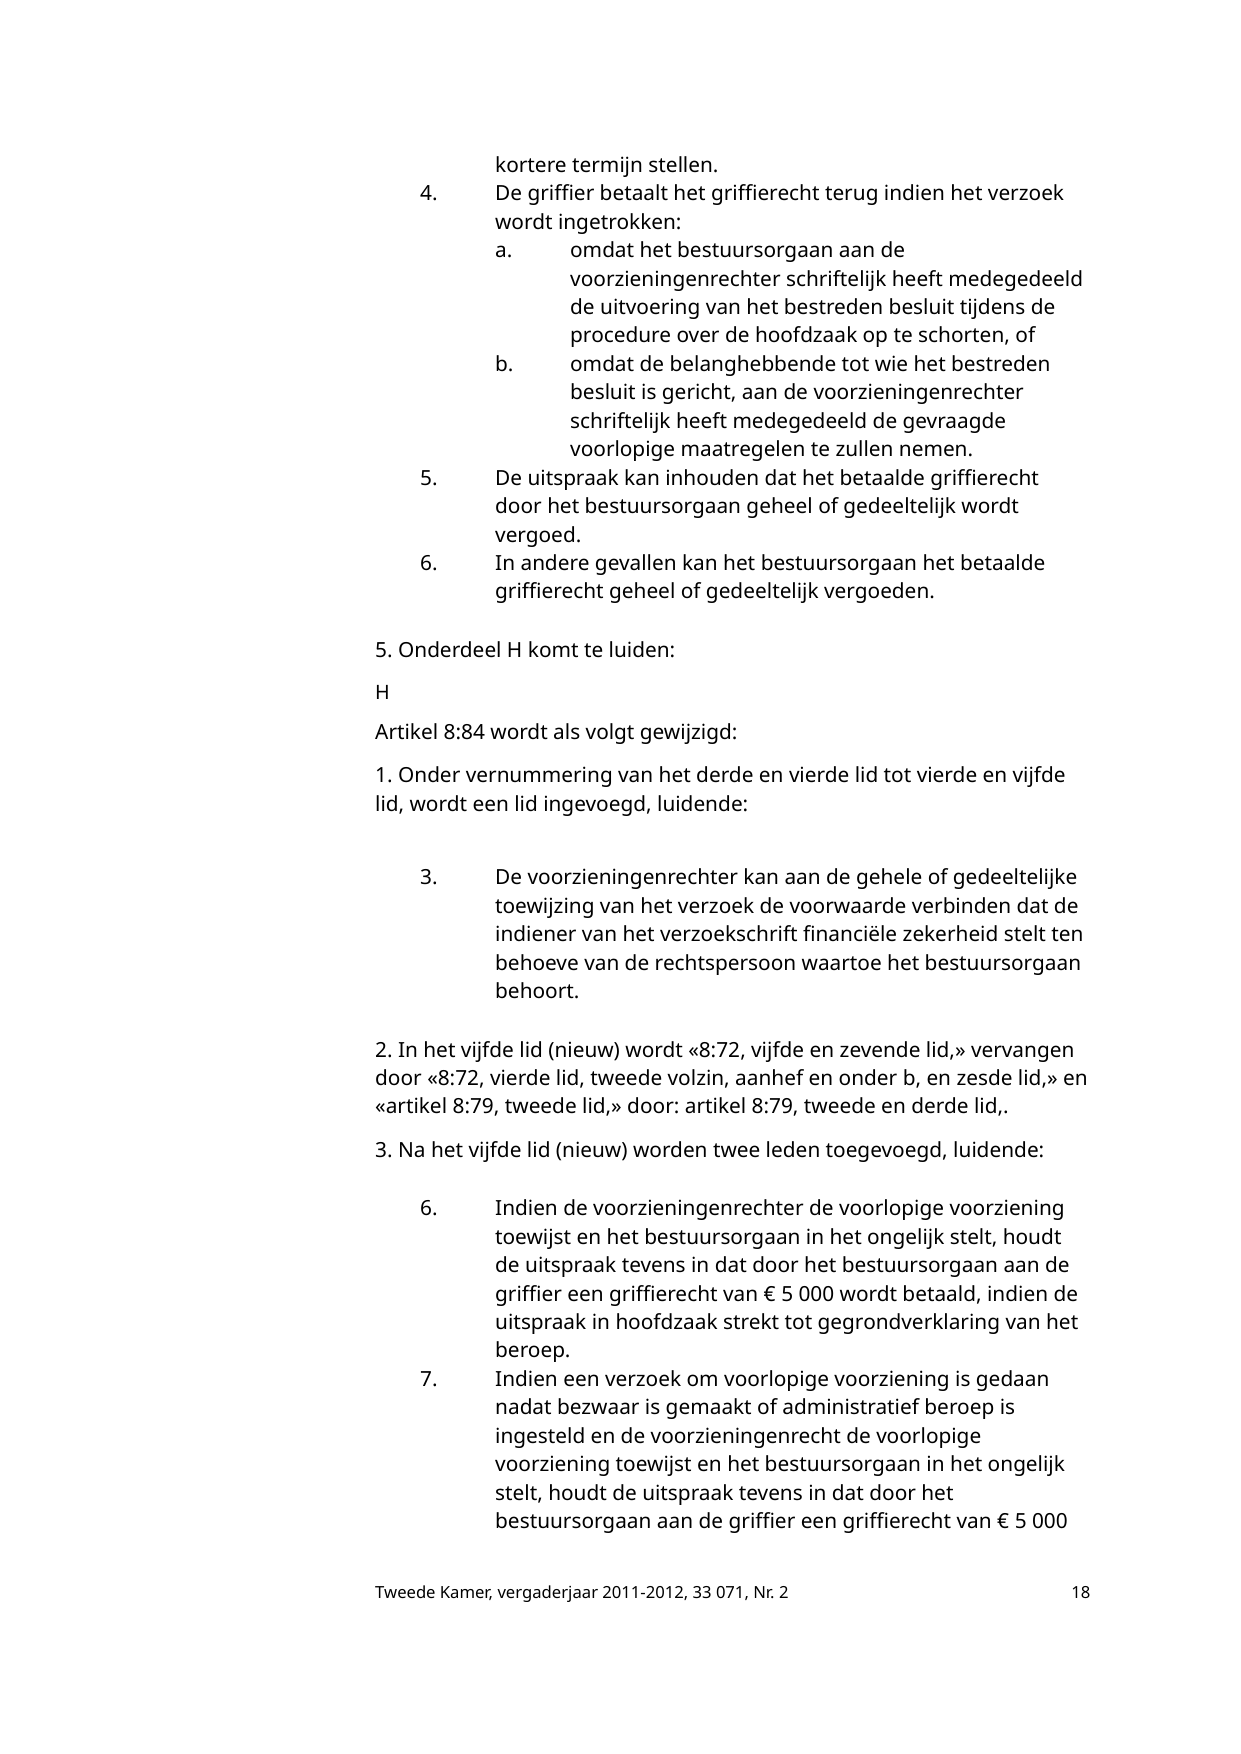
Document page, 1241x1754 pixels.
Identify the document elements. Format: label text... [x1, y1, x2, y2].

text 5. Onderdeel H komt te luiden: [375, 635, 1090, 663]
list Indien een verzoek om voorlopige voorziening is gedaan nadat bezwaar is gemaakt of administratief beroep is ingesteld en de voorzieningenrecht de voorlopige voorziening toewijst en het bestuursorgaan in het ongelijk stelt, houdt de uitspraak tevens in dat door het bestuursorgaan aan de griffier een griffierecht van € 5 000 [420, 1364, 1090, 1535]
text 1. Onder vernummering van het derde en vierde lid tot vierde en vijfde lid, wordt een lid ingevoegd, luidende: [375, 761, 1090, 817]
text H [375, 678, 1090, 705]
list kortere termijn stellen. [420, 150, 1090, 178]
text Artikel 8:84 wordt als volgt gewijzigd: [375, 717, 1090, 746]
text 3. Na het vijfde lid (nieuw) worden twee leden toegevoegd, luidende: [375, 1135, 1090, 1163]
list omdat het bestuursorgaan aan de voorzieningenrechter schriftelijk heeft medegedeeld de uitvoering van het bestreden besluit tijdens de procedure over de hoofdzaak op te schorten, of [495, 235, 1090, 349]
list omdat de belanghebbende tot wie het bestreden besluit is gericht, aan de voorzieningenrechter schriftelijk heeft medegedeeld de gevraagde voorlopige maatregelen te zullen nemen. [495, 349, 1090, 463]
list De uitspraak kan inhouden dat het betaalde griffierecht door het bestuursorgaan geheel of gedeeltelijk wordt vergoed. [420, 463, 1090, 548]
list De voorzieningenrechter kan aan de gehele of gedeeltelijke toewijzing van het verzoek de voorwaarde verbinden dat de indiener van het verzoekschrift financiële zekerheid stelt ten behoeve van de rechtspersoon waartoe het bestuursorgaan behoort. [420, 862, 1090, 1005]
text 2. In het vijfde lid (nieuw) wordt «8:72, vijfde en zevende lid,» vervangen door «8:72, vierde lid, tweede volzin, aanhef en onder b, en zesde lid,» en «artikel 8:79, tweede lid,» door: artikel 8:79, tweede en derde lid,. [375, 1035, 1090, 1120]
list In andere gevallen kan het bestuursorgaan het betaalde griffierecht geheel of gedeeltelijk vergoeden. [420, 548, 1090, 605]
list Indien de voorzieningenrechter de voorlopige voorziening toewijst en het bestuursorgaan in het ongelijk stelt, houdt de uitspraak tevens in dat door het bestuursorgaan aan de griffier een griffierecht van € 5 000 wordt betaald, indien de uitspraak in hoofdzaak strekt tot gegrondverklaring van het beroep. [420, 1193, 1090, 1364]
list De griffier betaalt het griffierecht terug indien het verzoek wordt ingetrokken: [420, 178, 1090, 235]
